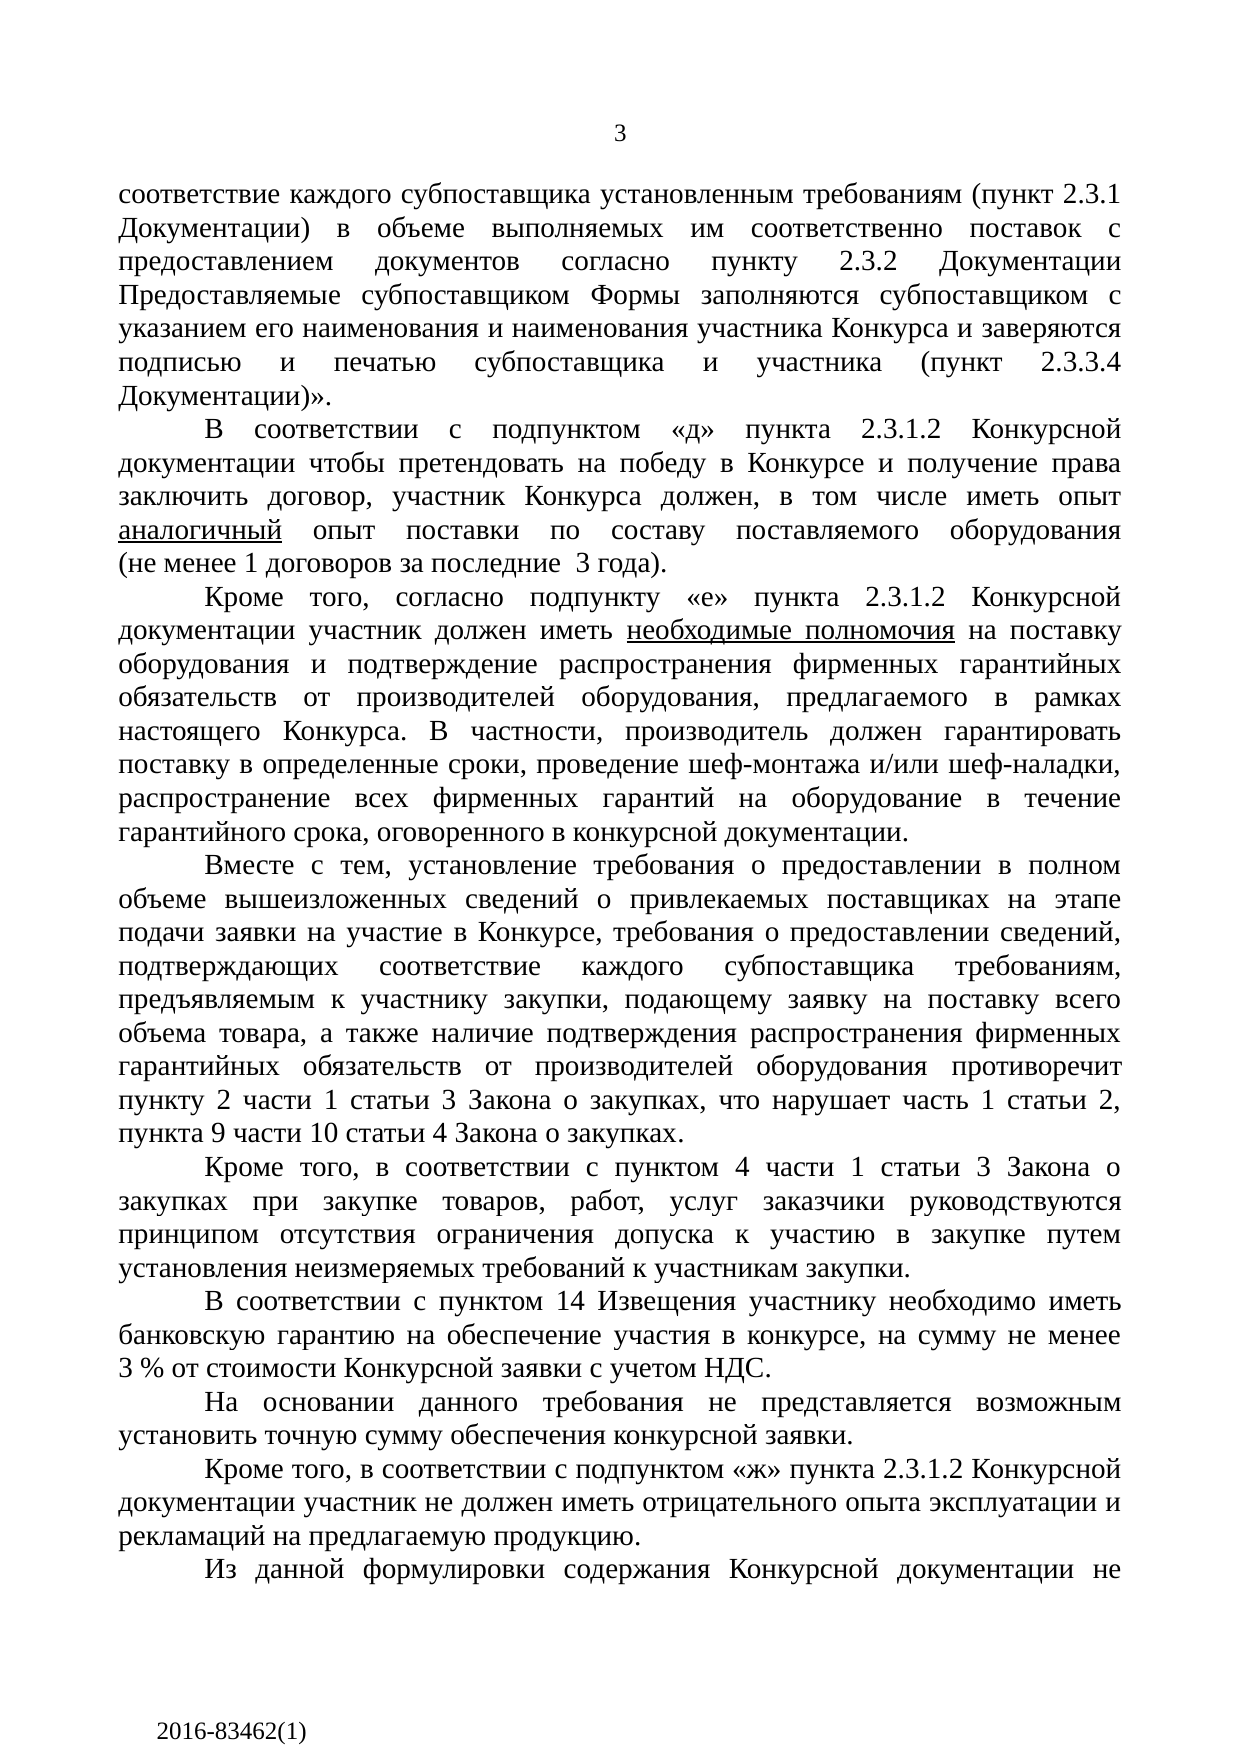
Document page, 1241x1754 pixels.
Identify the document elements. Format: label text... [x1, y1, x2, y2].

text Кроме того, в соответствии с подпунктом «ж» пункта 2.3.1.2 Конкурсной документации участник не должен иметь отрицательного опыта эксплуатации и рекламаций на предлагаемую продукцию. [118, 1451, 1122, 1552]
text Кроме того, согласно подпункту «е» пункта 2.3.1.2 Конкурсной документации участник должен иметь необходимые полномочия на поставку оборудования и подтверждение распространения фирменных гарантийных обязательств от производителей оборудования, предлагаемого в рамках настоящего Конкурса. В частности, производитель должен гарантировать поставку в определенные сроки, проведение шеф-монтажа и/или шеф-наладки, распространение всех фирменных гарантий на оборудование в течение гарантийного срока, оговоренного в конкурсной документации. [118, 579, 1122, 847]
text Из данной формулировки содержания Конкурсной документации не [118, 1552, 1122, 1585]
text В соответствии с подпунктом «д» пункта 2.3.1.2 Конкурсной документации чтобы претендовать на победу в Конкурсе и получение права заключить договор, участник Конкурса должен, в том числе иметь опыт аналогичный опыт поставки по составу поставляемого оборудования (не менее 1 договоров за последние 3 года). [118, 411, 1122, 579]
text Вместе с тем, установление требования о предоставлении в полном объеме вышеизложенных сведений о привлекаемых поставщиках на этапе подачи заявки на участие в Конкурсе, требования о предоставлении сведений, подтверждающих соответствие каждого субпоставщика требованиям, предъявляемым к участнику закупки, подающему заявку на поставку всего объема товара, а также наличие подтверждения распространения фирменных гарантийных обязательств от производителей оборудования противоречит пункту 2 части 1 статьи 3 Закона о закупках, что нарушает часть 1 статьи 2, пункта 9 части 10 статьи 4 Закона о закупках. [118, 847, 1122, 1149]
text В соответствии с пунктом 14 Извещения участнику необходимо иметь банковскую гарантию на обеспечение участия в конкурсе, на сумму не менее 3 % от стоимости Конкурсной заявки с учетом НДС. [118, 1283, 1122, 1384]
text соответствие каждого субпоставщика установленным требованиям (пункт 2.3.1 Документации) в объеме выполняемых им соответственно поставок с предоставлением документов согласно пункту 2.3.2 Документации Предоставляемые субпоставщиком Формы заполняются субпоставщиком с указанием его наименования и наименования участника Конкурса и заверяются подписью и печатью субпоставщика и участника (пункт 2.3.3.4 Документации)». [118, 176, 1122, 411]
text Кроме того, в соответствии с пунктом 4 части 1 статьи 3 Закона о закупках при закупке товаров, работ, услуг заказчики руководствуются принципом отсутствия ограничения допуска к участию в закупке путем установления неизмеряемых требований к участникам закупки. [118, 1149, 1122, 1283]
text На основании данного требования не представляется возможным установить точную сумму обеспечения конкурсной заявки. [118, 1384, 1122, 1451]
